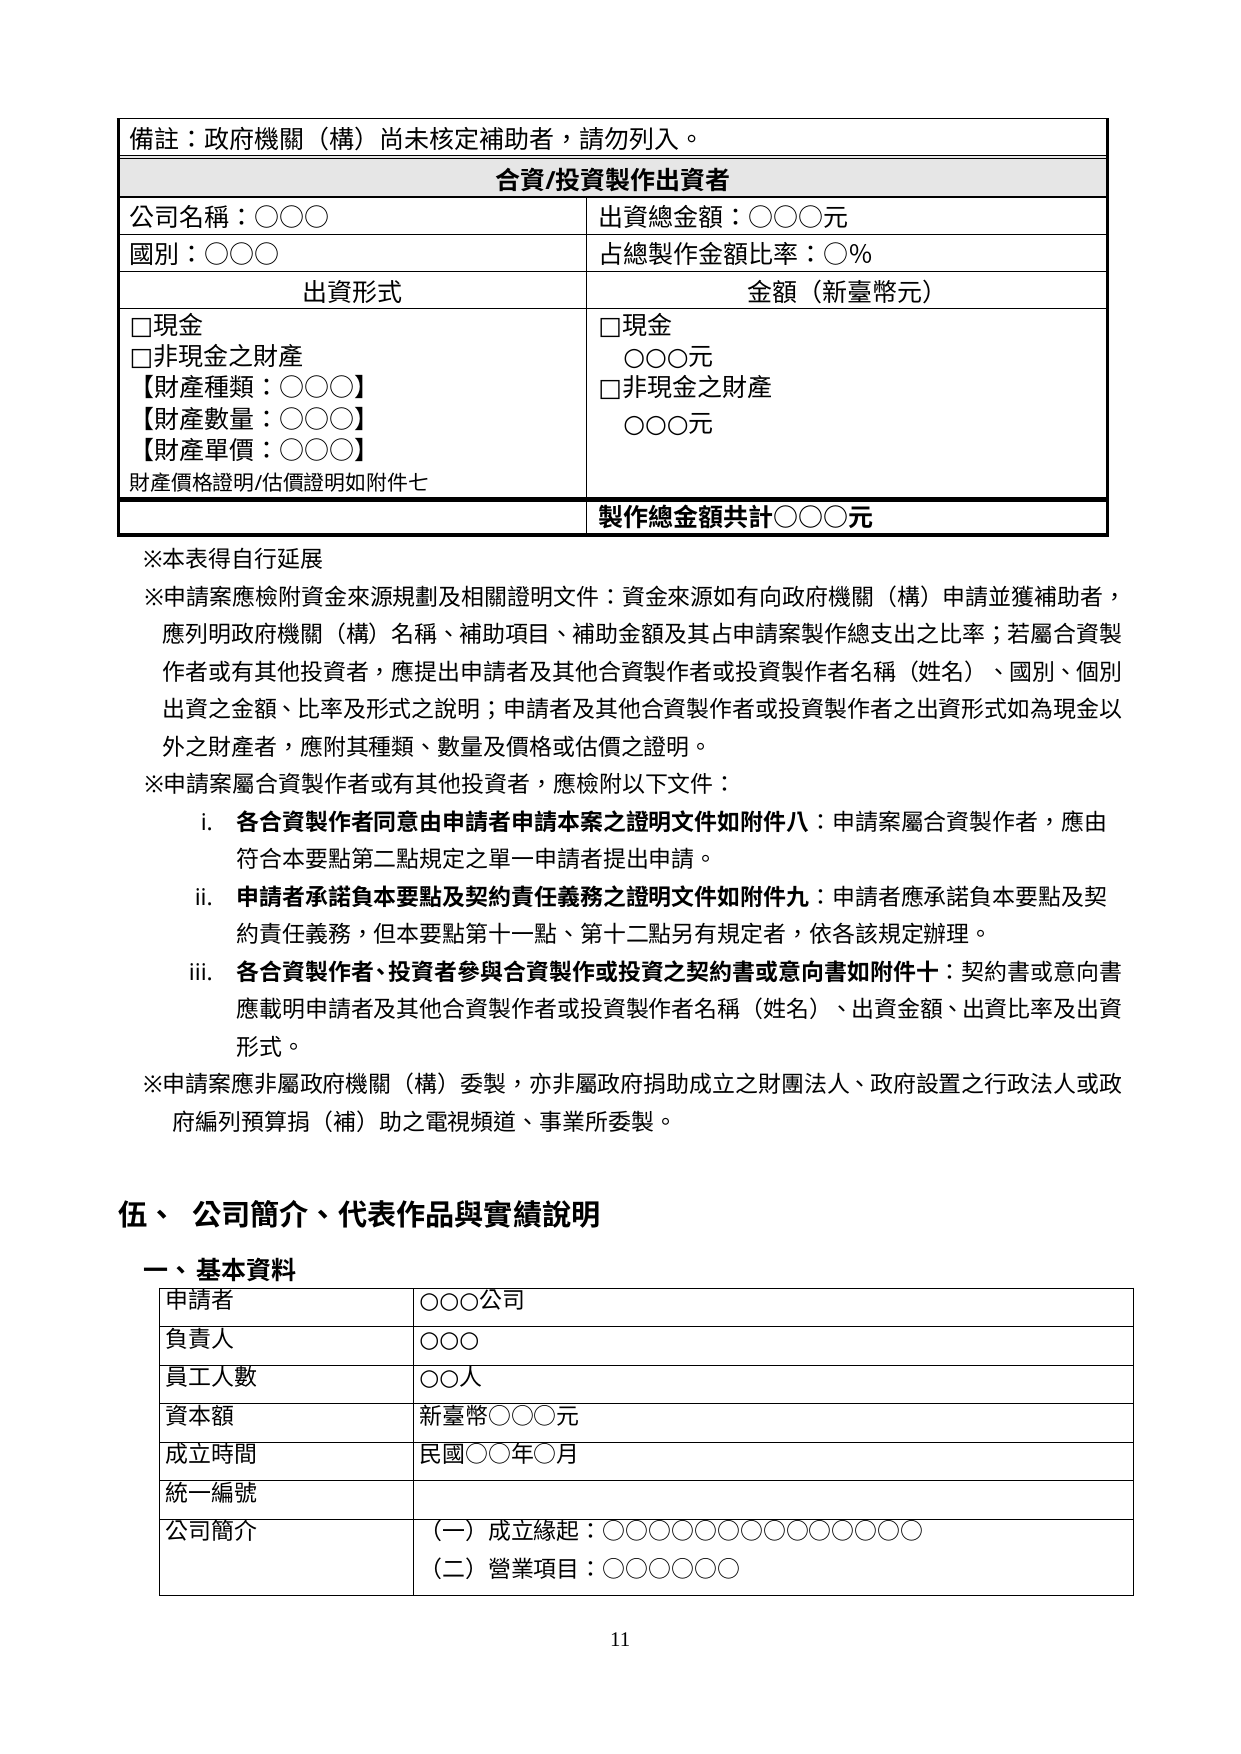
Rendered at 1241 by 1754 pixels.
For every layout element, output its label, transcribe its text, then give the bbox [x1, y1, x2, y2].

table_cell □現金 □非現金之財產 【財產種類：○○○】 【財產數量：○○○】 【財產單價：○○○】 財產價格證明/估價證明如附件七 [120, 309, 586, 497]
table_cell 公司簡介 [160, 1520, 413, 1595]
table_cell 國別：○○○ [120, 235, 586, 271]
list 各合資製作者、投資者參與合資製作或投資之契約書或意向書如附件十：契約書或意向書應載明申請者及其他合資製作者或投資製作者名稱（姓名）、出資金額、出資比率及出資形式。 [213, 950, 1122, 1062]
subtitle 公司簡介、代表作品與實績說明 [118, 1192, 1122, 1233]
table_cell 出資總金額：○○○元 [587, 198, 1106, 234]
table_header 申請者 [160, 1289, 413, 1326]
text ※申請案應非屬政府機關（構）委製，亦非屬政府捐助成立之財團法人、政府設置之行政法人或政府編列預算捐（補）助之電視頻道、事業所委製。 [143, 1062, 1122, 1137]
table_cell 負責人 [160, 1327, 413, 1364]
table_cell 備註：政府機關（構）尚未核定補助者，請勿列入。 [120, 119, 1106, 155]
table_cell 製作總金額共計○○○元 [587, 502, 1106, 533]
list 申請者承諾負本要點及契約責任義務之證明文件如附件九：申請者應承諾負本要點及契約責任義務，但本要點第十一點、第十二點另有規定者，依各該規定辦理。 [213, 875, 1122, 950]
table_cell 資本額 [160, 1404, 413, 1442]
table_cell □現金 ○○○元 □非現金之財產 ○○○元 [587, 309, 1106, 497]
table_cell [414, 1481, 1133, 1519]
list 各合資製作者同意由申請者申請本案之證明文件如附件八：申請案屬合資製作者，應由符合本要點第二點規定之單一申請者提出申請。 [213, 800, 1122, 875]
table_cell 占總製作金額比率：○％ [587, 235, 1106, 271]
table_cell ○○○ [414, 1327, 1133, 1364]
table_cell 員工人數 [160, 1366, 413, 1403]
table_cell 統一編號 [160, 1481, 413, 1519]
table_cell 公司名稱：○○○ [120, 198, 586, 234]
subtitle 基本資料 [143, 1246, 1122, 1287]
table_cell （一）成立緣起：○○○○○○○○○○○○○○ （二）營業項目：○○○○○○ [414, 1520, 1133, 1595]
table_cell 金額（新臺幣元） [587, 272, 1106, 308]
text ※本表得自行延展 [143, 537, 1122, 575]
table_header ○○○公司 [414, 1289, 1133, 1326]
table_cell 成立時間 [160, 1443, 413, 1480]
table_cell [120, 502, 586, 533]
text ※申請案屬合資製作者或有其他投資者，應檢附以下文件： [118, 762, 1122, 800]
table_cell 新臺幣○○○元 [414, 1404, 1133, 1442]
table_cell 合資/投資製作出資者 [120, 159, 1106, 196]
table_cell ○○人 [414, 1366, 1133, 1403]
table_cell 民國○○年○月 [414, 1443, 1133, 1480]
text ※申請案應檢附資金來源規劃及相關證明文件：資金來源如有向政府機關（構）申請並獲補助者，應列明政府機關（構）名稱、補助項目、補助金額及其占申請案製作總支出之比率；若屬合資製作者或有其他投資者，應提出申請者及其他合資製作者或投資製作者名稱（姓名）、國別、個別出資之金額、比率及形式之說明；申請者及其他合資製作者或投資製作者之出資形式如為現金以外之財產者，應附其種類、數量及價格或估價之證明。 [144, 575, 1122, 762]
table_cell 出資形式 [120, 272, 586, 308]
